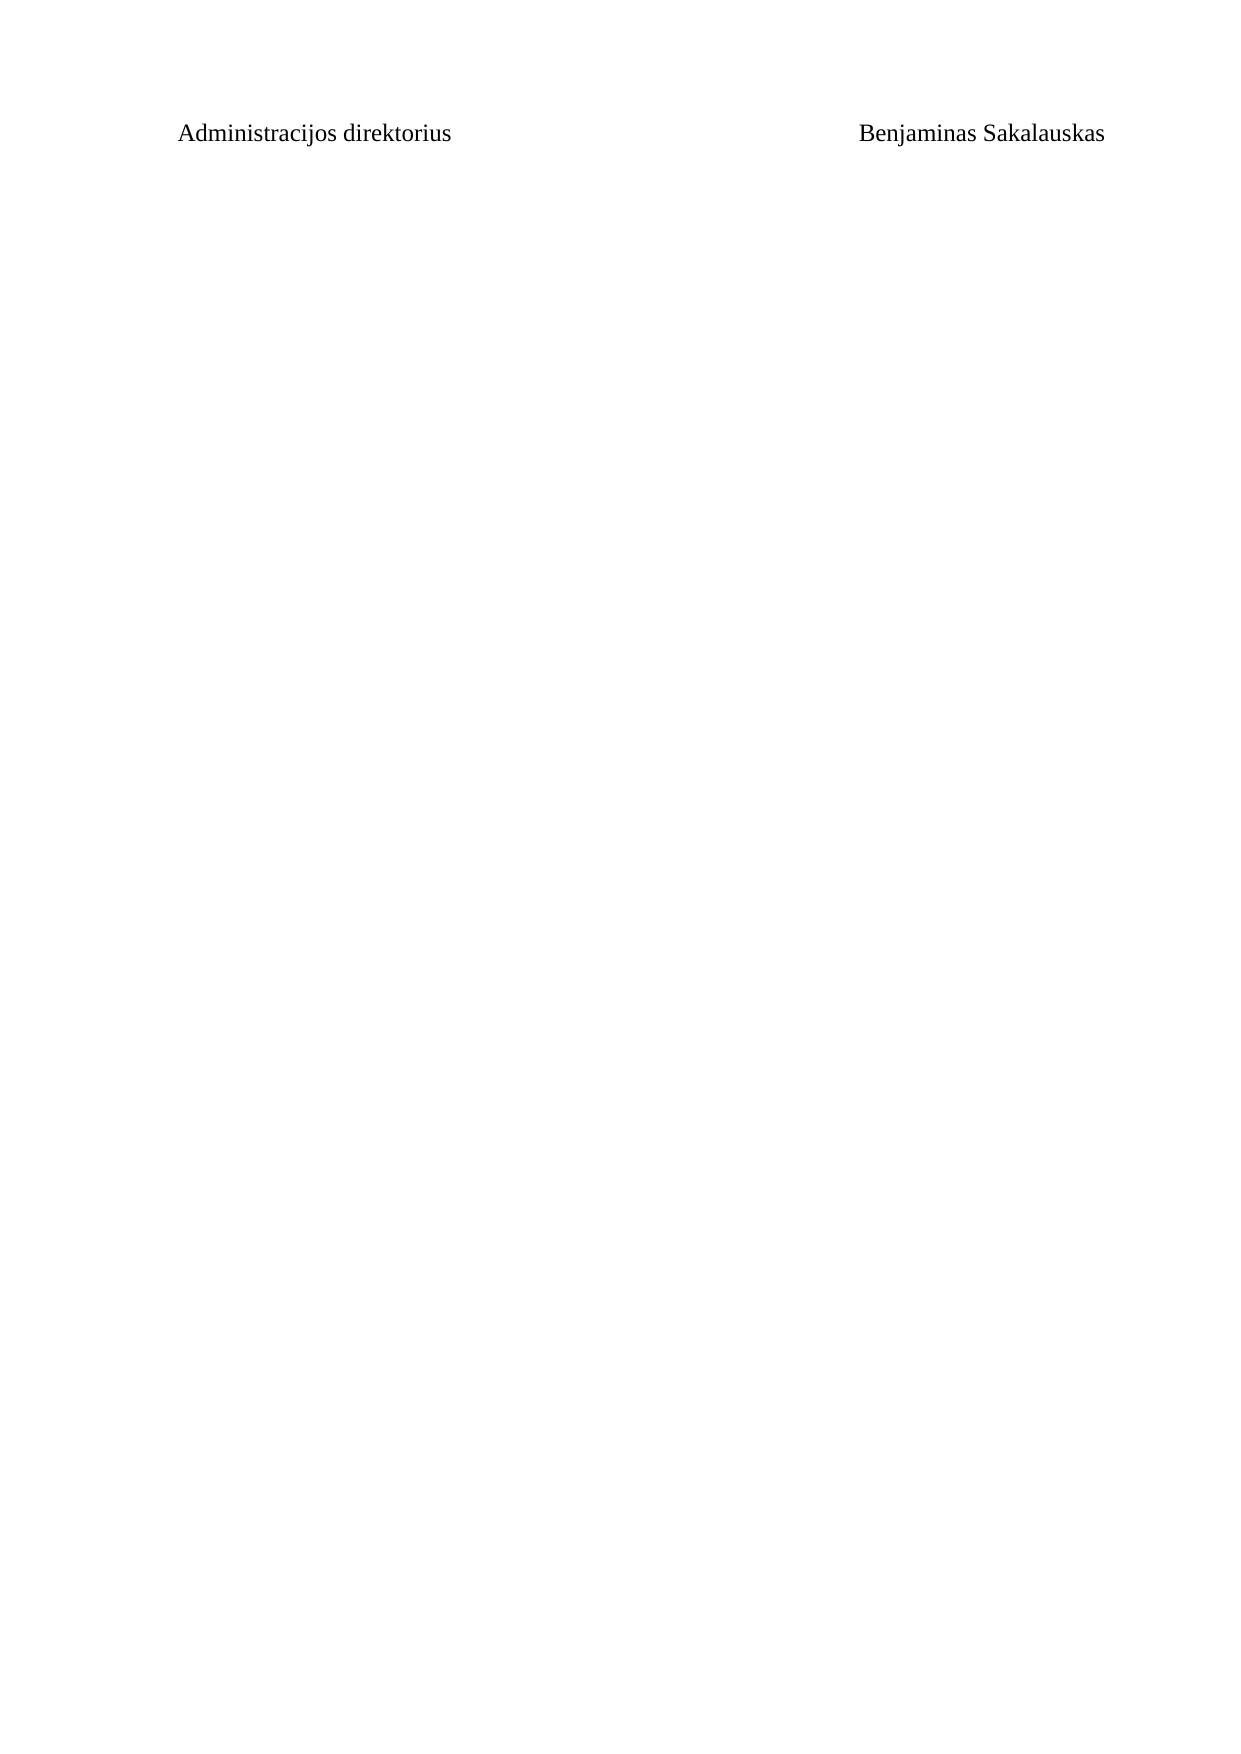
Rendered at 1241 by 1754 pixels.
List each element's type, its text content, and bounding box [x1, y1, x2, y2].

text Administracijos direktorius Benjaminas Sakalauskas [177, 118, 1152, 147]
